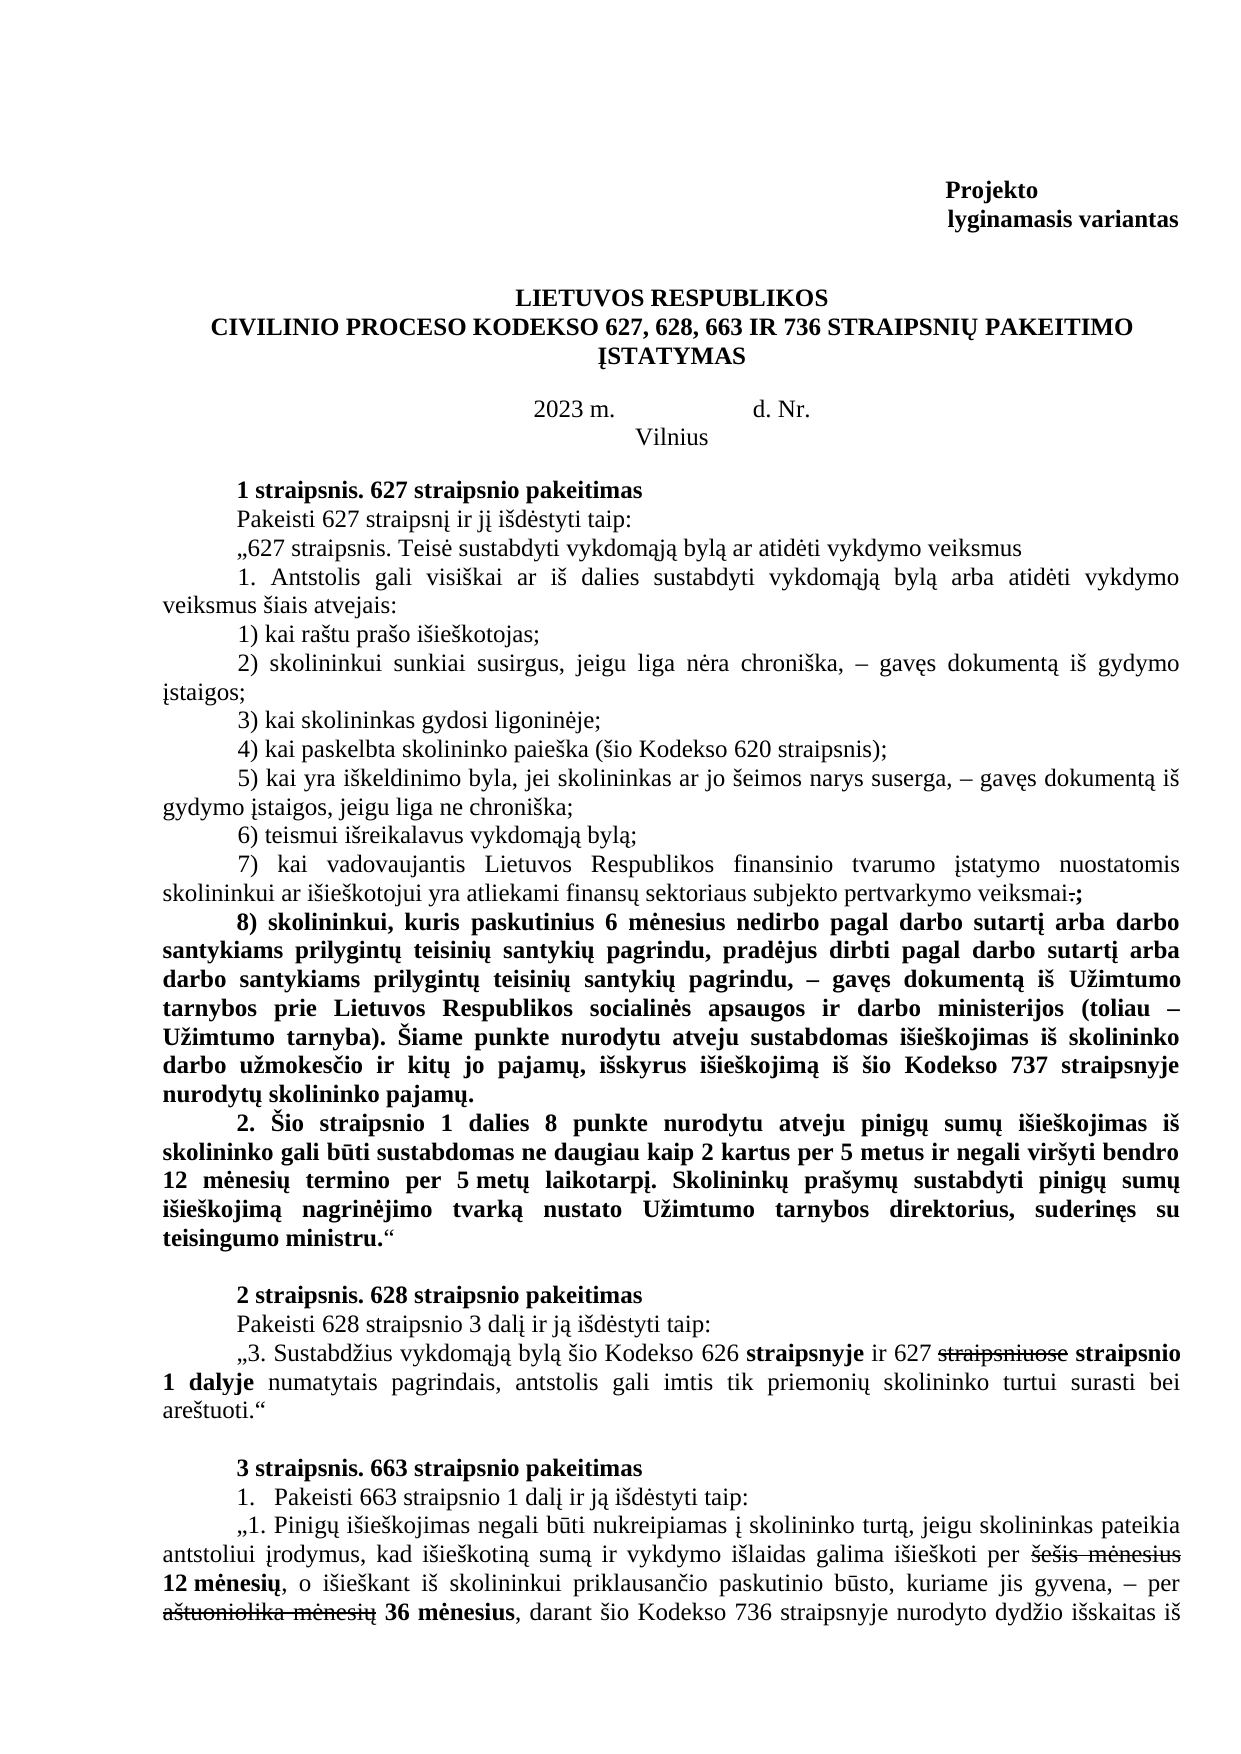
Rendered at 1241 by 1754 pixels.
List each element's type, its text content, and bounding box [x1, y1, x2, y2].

text Pakeisti 628 straipsnio 3 dalį ir ją išdėstyti taip: [162, 1309, 1181, 1338]
text 6) teismui išreikalavus vykdomąją bylą; [162, 820, 1181, 849]
text 7) kai vadovaujantis Lietuvos Respublikos finansinio tvarumo įstatymo nuostatomis skolininkui ar išieškotojui yra atliekami finansų sektoriaus subjekto pertvarkymo veiksmai.; [162, 849, 1181, 907]
text 3 straipsnis. 663 straipsnio pakeitimas [162, 1453, 1181, 1482]
text 2) skolininkui sunkiai susirgus, jeigu liga nėra chroniška, – gavęs dokumentą iš gydymo įstaigos; [162, 648, 1181, 705]
text 1. Pakeisti 663 straipsnio 1 dalį ir ją išdėstyti taip: [236, 1482, 1181, 1510]
text 1 straipsnis. 627 straipsnio pakeitimas [162, 475, 1181, 504]
text „1. Pinigų išieškojimas negali būti nukreipiamas į skolininko turtą, jeigu skolininkas pateikia antstoliui įrodymus, kad išieškotiną sumą ir vykdymo išlaidas galima išieškoti per šešis mėnesius 12 mėnesių, o išieškant iš skolininkui priklausančio paskutinio būsto, kuriame jis gyvena, – per aštuoniolika mėnesių 36 mėnesius, darant šio Kodekso 736 straipsnyje nurodyto dydžio išskaitas iš [162, 1510, 1181, 1625]
text CIVILINIO PROCESO KODEKSO 627, 628, 663 IR 736 STRAIPSNIŲ pakeitimo [162, 312, 1181, 341]
text 2. Šio straipsnio 1 dalies 8 punkte nurodytu atveju pinigų sumų išieškojimas iš skolininko gali būti sustabdomas ne daugiau kaip 2 kartus per 5 metus ir negali viršyti bendro 12 mėnesių termino per 5 metų laikotarpį. Skolininkų prašymų sustabdyti pinigų sumų išieškojimą nagrinėjimo tvarką nustato Užimtumo tarnybos direktorius, suderinęs su teisingumo ministru.“ [162, 1108, 1181, 1252]
text 1) kai raštu prašo išieškotojas; [162, 619, 1181, 648]
text „3. Sustabdžius vykdomąją bylą šio Kodekso 626 straipsnyje ir 627 straipsniuose straipsnio 1 dalyje numatytais pagrindais, antstolis gali imtis tik priemonių skolininko turtui surasti bei areštuoti.“ [162, 1338, 1181, 1424]
text 2023 m. d. Nr. [162, 394, 1181, 422]
text ĮSTATYMAS [162, 341, 1181, 370]
text Projekto [837, 176, 1181, 204]
text Vilnius [162, 422, 1181, 451]
text 4) kai paskelbta skolininko paieška (šio Kodekso 620 straipsnis); [162, 734, 1181, 763]
text 1. Antstolis gali visiškai ar iš dalies sustabdyti vykdomąją bylą arba atidėti vykdymo veiksmus šiais atvejais: [162, 562, 1181, 619]
text 8) skolininkui, kuris paskutinius 6 mėnesius nedirbo pagal darbo sutartį arba darbo santykiams prilygintų teisinių santykių pagrindu, pradėjus dirbti pagal darbo sutartį arba darbo santykiams prilygintų teisinių santykių pagrindu, – gavęs dokumentą iš Užimtumo tarnybos prie Lietuvos Respublikos socialinės apsaugos ir darbo ministerijos (toliau – Užimtumo tarnyba). Šiame punkte nurodytu atveju sustabdomas išieškojimas iš skolininko darbo užmokesčio ir kitų jo pajamų, išskyrus išieškojimą iš šio Kodekso 737 straipsnyje nurodytų skolininko pajamų. [162, 907, 1181, 1108]
text 5) kai yra iškeldinimo byla, jei skolininkas ar jo šeimos narys suserga, – gavęs dokumentą iš gydymo įstaigos, jeigu liga ne chroniška; [162, 763, 1181, 820]
text „627 straipsnis. Teisė sustabdyti vykdomąją bylą ar atidėti vykdymo veiksmus [162, 533, 1181, 562]
text 2 straipsnis. 628 straipsnio pakeitimas [162, 1280, 1181, 1309]
text LIETUVOS RESPUBLIKOS [162, 283, 1181, 312]
text lyginamasis variantas [702, 204, 1181, 233]
text 3) kai skolininkas gydosi ligoninėje; [162, 705, 1181, 734]
text Pakeisti 627 straipsnį ir jį išdėstyti taip: [162, 504, 1181, 533]
